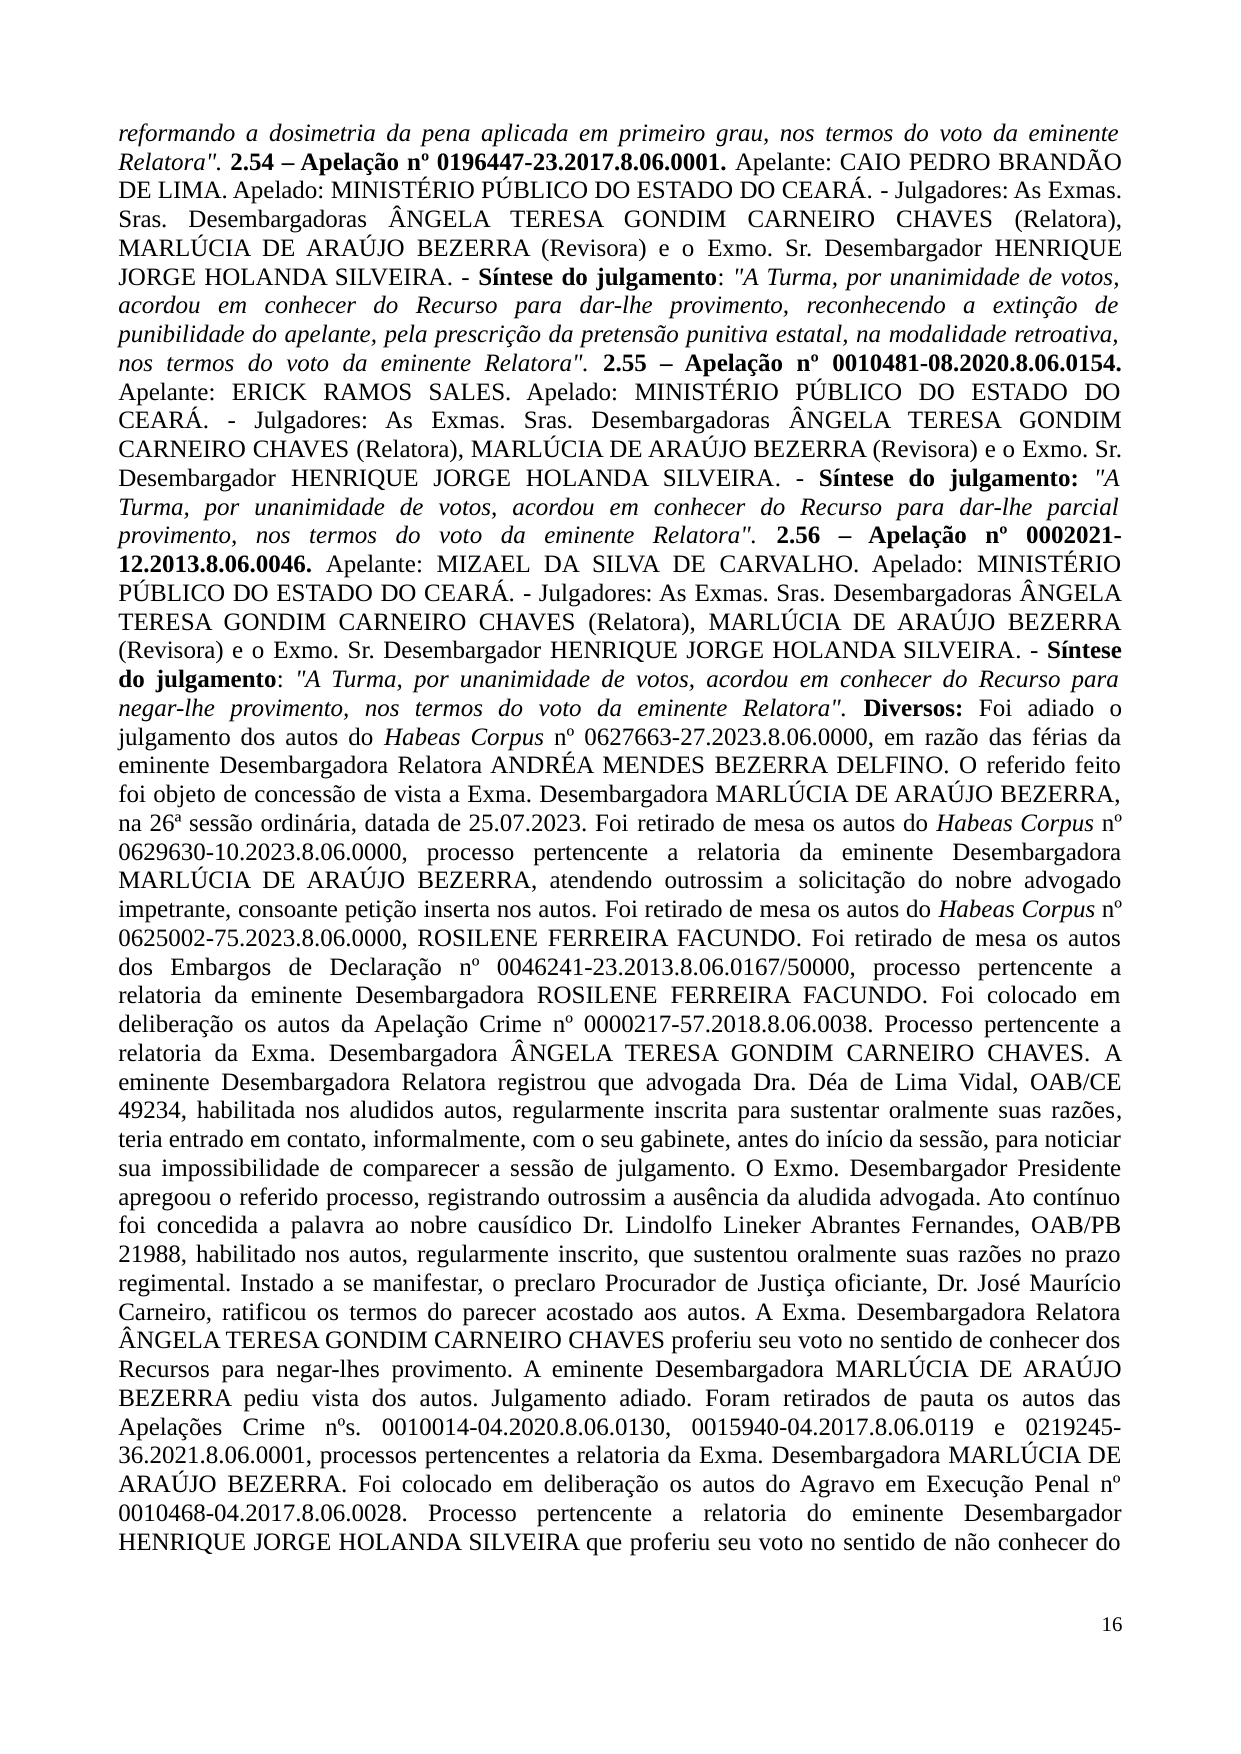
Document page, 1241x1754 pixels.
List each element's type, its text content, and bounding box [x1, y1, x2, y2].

text reformando a dosimetria da pena aplicada em primeiro grau, nos termos do voto da eminente Relatora". 2.54 – Apelação nº 0196447-23.2017.8.06.0001. Apelante: CAIO PEDRO BRANDÃO DE LIMA. Apelado: MINISTÉRIO PÚBLICO DO ESTADO DO CEARÁ. - Julgadores: As Exmas. Sras. Desembargadoras ÂNGELA TERESA GONDIM CARNEIRO CHAVES (Relatora), MARLÚCIA DE ARAÚJO BEZERRA (Revisora) e o Exmo. Sr. Desembargador HENRIQUE JORGE HOLANDA SILVEIRA. - Síntese do julgamento: "A Turma, por unanimidade de votos, acordou em conhecer do Recurso para dar-lhe provimento, reconhecendo a extinção de punibilidade do apelante, pela prescrição da pretensão punitiva estatal, na modalidade retroativa, nos termos do voto da eminente Relatora". 2.55 – Apelação nº 0010481-08.2020.8.06.0154. Apelante: ERICK RAMOS SALES. Apelado: MINISTÉRIO PÚBLICO DO ESTADO DO CEARÁ. - Julgadores: As Exmas. Sras. Desembargadoras ÂNGELA TERESA GONDIM CARNEIRO CHAVES (Relatora), MARLÚCIA DE ARAÚJO BEZERRA (Revisora) e o Exmo. Sr. Desembargador HENRIQUE JORGE HOLANDA SILVEIRA. - Síntese do julgamento: "A Turma, por unanimidade de votos, acordou em conhecer do Recurso para dar-lhe parcial provimento, nos termos do voto da eminente Relatora". 2.56 – Apelação nº 0002021-12.2013.8.06.0046. Apelante: MIZAEL DA SILVA DE CARVALHO. Apelado: MINISTÉRIO PÚBLICO DO ESTADO DO CEARÁ. - Julgadores: As Exmas. Sras. Desembargadoras ÂNGELA TERESA GONDIM CARNEIRO CHAVES (Relatora), MARLÚCIA DE ARAÚJO BEZERRA (Revisora) e o Exmo. Sr. Desembargador HENRIQUE JORGE HOLANDA SILVEIRA. - Síntese do julgamento: "A Turma, por unanimidade de votos, acordou em conhecer do Recurso para negar-lhe provimento, nos termos do voto da eminente Relatora". Diversos: Foi adiado o julgamento dos autos do Habeas Corpus nº 0627663-27.2023.8.06.0000, em razão das férias da eminente Desembargadora Relatora ANDRÉA MENDES BEZERRA DELFINO. O referido feito foi objeto de concessão de vista a Exma. Desembargadora MARLÚCIA DE ARAÚJO BEZERRA, na 26ª sessão ordinária, datada de 25.07.2023. Foi retirado de mesa os autos do Habeas Corpus nº 0629630-10.2023.8.06.0000, processo pertencente a relatoria da eminente Desembargadora MARLÚCIA DE ARAÚJO BEZERRA, atendendo outrossim a solicitação do nobre advogado impetrante, consoante petição inserta nos autos. Foi retirado de mesa os autos do Habeas Corpus nº 0625002-75.2023.8.06.0000, ROSILENE FERREIRA FACUNDO. Foi retirado de mesa os autos dos Embargos de Declaração nº 0046241-23.2013.8.06.0167/50000, processo pertencente a relatoria da eminente Desembargadora ROSILENE FERREIRA FACUNDO. Foi colocado em deliberação os autos da Apelação Crime nº 0000217-57.2018.8.06.0038. Processo pertencente a relatoria da Exma. Desembargadora ÂNGELA TERESA GONDIM CARNEIRO CHAVES. A eminente Desembargadora Relatora registrou que advogada Dra. Déa de Lima Vidal, OAB/CE 49234, habilitada nos aludidos autos, regularmente inscrita para sustentar oralmente suas razões, teria entrado em contato, informalmente, com o seu gabinete, antes do início da sessão, para noticiar sua impossibilidade de comparecer a sessão de julgamento. O Exmo. Desembargador Presidente apregoou o referido processo, registrando outrossim a ausência da aludida advogada. Ato contínuo foi concedida a palavra ao nobre causídico Dr. Lindolfo Lineker Abrantes Fernandes, OAB/PB 21988, habilitado nos autos, regularmente inscrito, que sustentou oralmente suas razões no prazo regimental. Instado a se manifestar, o preclaro Procurador de Justiça oficiante, Dr. José Maurício Carneiro, ratificou os termos do parecer acostado aos autos. A Exma. Desembargadora Relatora ÂNGELA TERESA GONDIM CARNEIRO CHAVES proferiu seu voto no sentido de conhecer dos Recursos para negar-lhes provimento. A eminente Desembargadora MARLÚCIA DE ARAÚJO BEZERRA pediu vista dos autos. Julgamento adiado. Foram retirados de pauta os autos das Apelações Crime nºs. 0010014-04.2020.8.06.0130, 0015940-04.2017.8.06.0119 e 0219245-36.2021.8.06.0001, processos pertencentes a relatoria da Exma. Desembargadora MARLÚCIA DE ARAÚJO BEZERRA. Foi colocado em deliberação os autos do Agravo em Execução Penal nº 0010468-04.2017.8.06.0028. Processo pertencente a relatoria do eminente Desembargador HENRIQUE JORGE HOLANDA SILVEIRA que proferiu seu voto no sentido de não conhecer do [118, 118, 1122, 1556]
